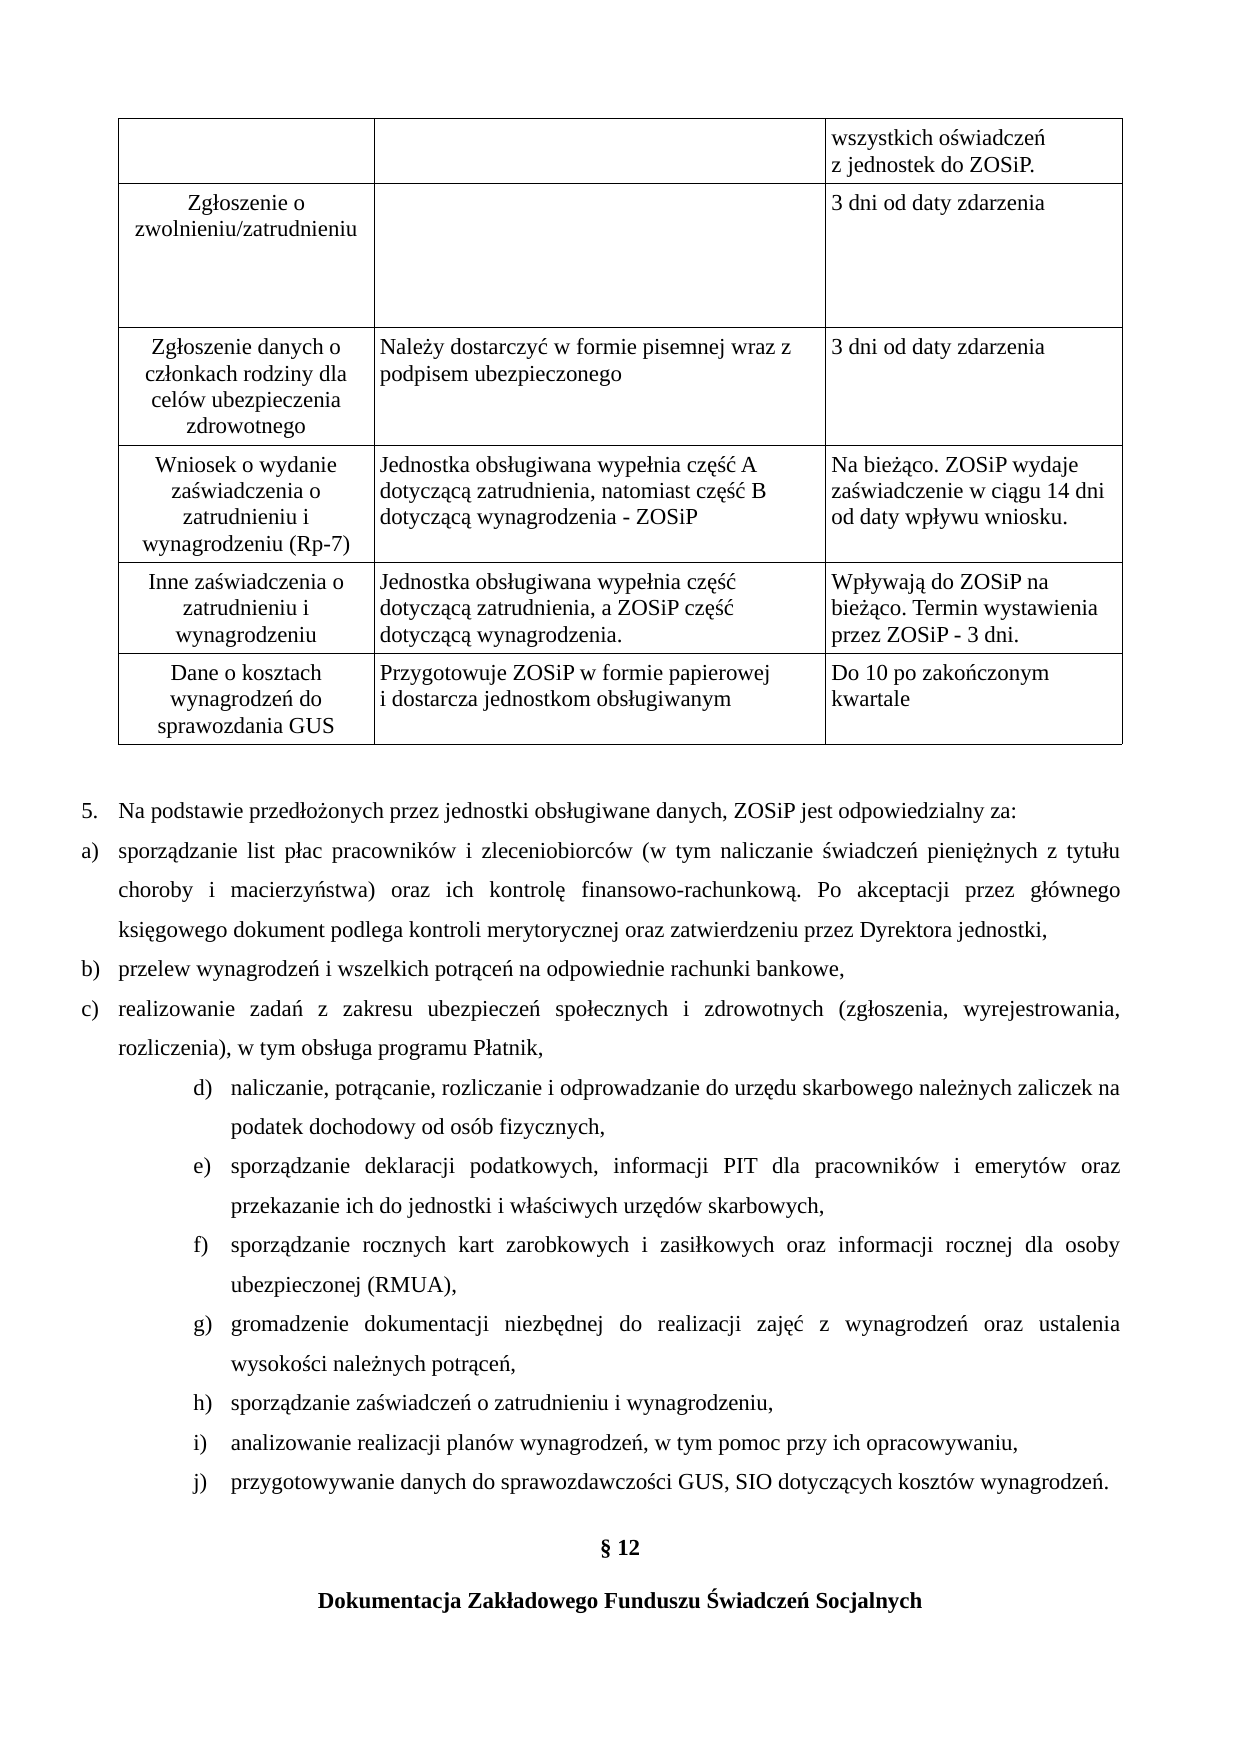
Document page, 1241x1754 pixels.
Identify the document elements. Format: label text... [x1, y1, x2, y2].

list gromadzenie dokumentacji niezbędnej do realizacji zajęć z wynagrodzeń oraz ustalenia wysokości należnych potrąceń, [193, 1310, 1122, 1376]
table_cell Jednostka obsługiwana wypełnia część A dotyczącą zatrudnienia, natomiast część B dotyczącą wynagrodzenia - ZOSiP [375, 446, 825, 562]
table_cell Do 10 po zakończonym kwartale [826, 654, 1122, 744]
table_cell Zgłoszenie danych o członkach rodziny dla celów ubezpieczenia zdrowotnego [119, 328, 374, 444]
table_cell [119, 119, 374, 183]
list sporządzanie list płac pracowników i zleceniobiorców (w tym naliczanie świadczeń pieniężnych z tytułu choroby i macierzyństwa) oraz ich kontrolę finansowo-rachunkową. Po akceptacji przez głównego księgowego dokument podlega kontroli merytorycznej oraz zatwierdzeniu przez Dyrektora jednostki, [81, 837, 1122, 942]
table_cell Wpływają do ZOSiP na bieżąco. Termin wystawienia przez ZOSiP - 3 dni. [826, 563, 1122, 653]
list sporządzanie zaświadczeń o zatrudnieniu i wynagrodzeniu, [193, 1389, 1122, 1416]
text Dokumentacja Zakładowego Funduszu Świadczeń Socjalnych [118, 1587, 1122, 1613]
table_cell wszystkich oświadczeń z jednostek do ZOSiP. [826, 119, 1122, 183]
table_cell 3 dni od daty zdarzenia [826, 184, 1122, 327]
table_cell [375, 119, 825, 183]
list analizowanie realizacji planów wynagrodzeń, w tym pomoc przy ich opracowywaniu, [193, 1429, 1122, 1455]
table_cell Na bieżąco. ZOSiP wydaje zaświadczenie w ciągu 14 dni od daty wpływu wniosku. [826, 446, 1122, 562]
list przelew wynagrodzeń i wszelkich potrąceń na odpowiednie rachunki bankowe, [81, 955, 1122, 981]
list Na podstawie przedłożonych przez jednostki obsługiwane danych, ZOSiP jest odpowiedzialny za: [81, 797, 1122, 823]
list sporządzanie rocznych kart zarobkowych i zasiłkowych oraz informacji rocznej dla osoby ubezpieczonej (RMUA), [193, 1231, 1122, 1297]
table_cell 3 dni od daty zdarzenia [826, 328, 1122, 444]
table_cell Wniosek o wydanie zaświadczenia o zatrudnieniu i wynagrodzeniu (Rp-7) [119, 446, 374, 562]
table_cell Przygotowuje ZOSiP w formie papierowej i dostarcza jednostkom obsługiwanym [375, 654, 825, 744]
table_cell Dane o kosztach wynagrodzeń do sprawozdania GUS [119, 654, 374, 744]
table_cell Inne zaświadczenia o zatrudnieniu i wynagrodzeniu [119, 563, 374, 653]
table_cell Należy dostarczyć w formie pisemnej wraz z podpisem ubezpieczonego [375, 328, 825, 444]
table_cell Jednostka obsługiwana wypełnia część dotyczącą zatrudnienia, a ZOSiP część dotyczącą wynagrodzenia. [375, 563, 825, 653]
list sporządzanie deklaracji podatkowych, informacji PIT dla pracowników i emerytów oraz przekazanie ich do jednostki i właściwych urzędów skarbowych, [193, 1152, 1122, 1218]
list naliczanie, potrącanie, rozliczanie i odprowadzanie do urzędu skarbowego należnych zaliczek na podatek dochodowy od osób fizycznych, [193, 1073, 1122, 1139]
table_cell [375, 184, 825, 327]
list realizowanie zadań z zakresu ubezpieczeń społecznych i zdrowotnych (zgłoszenia, wyrejestrowania, rozliczenia), w tym obsługa programu Płatnik, [81, 994, 1122, 1060]
table_cell Zgłoszenie o zwolnieniu/zatrudnieniu [119, 184, 374, 327]
text § 12 [118, 1534, 1122, 1561]
list przygotowywanie danych do sprawozdawczości GUS, SIO dotyczących kosztów wynagrodzeń. [193, 1468, 1122, 1495]
